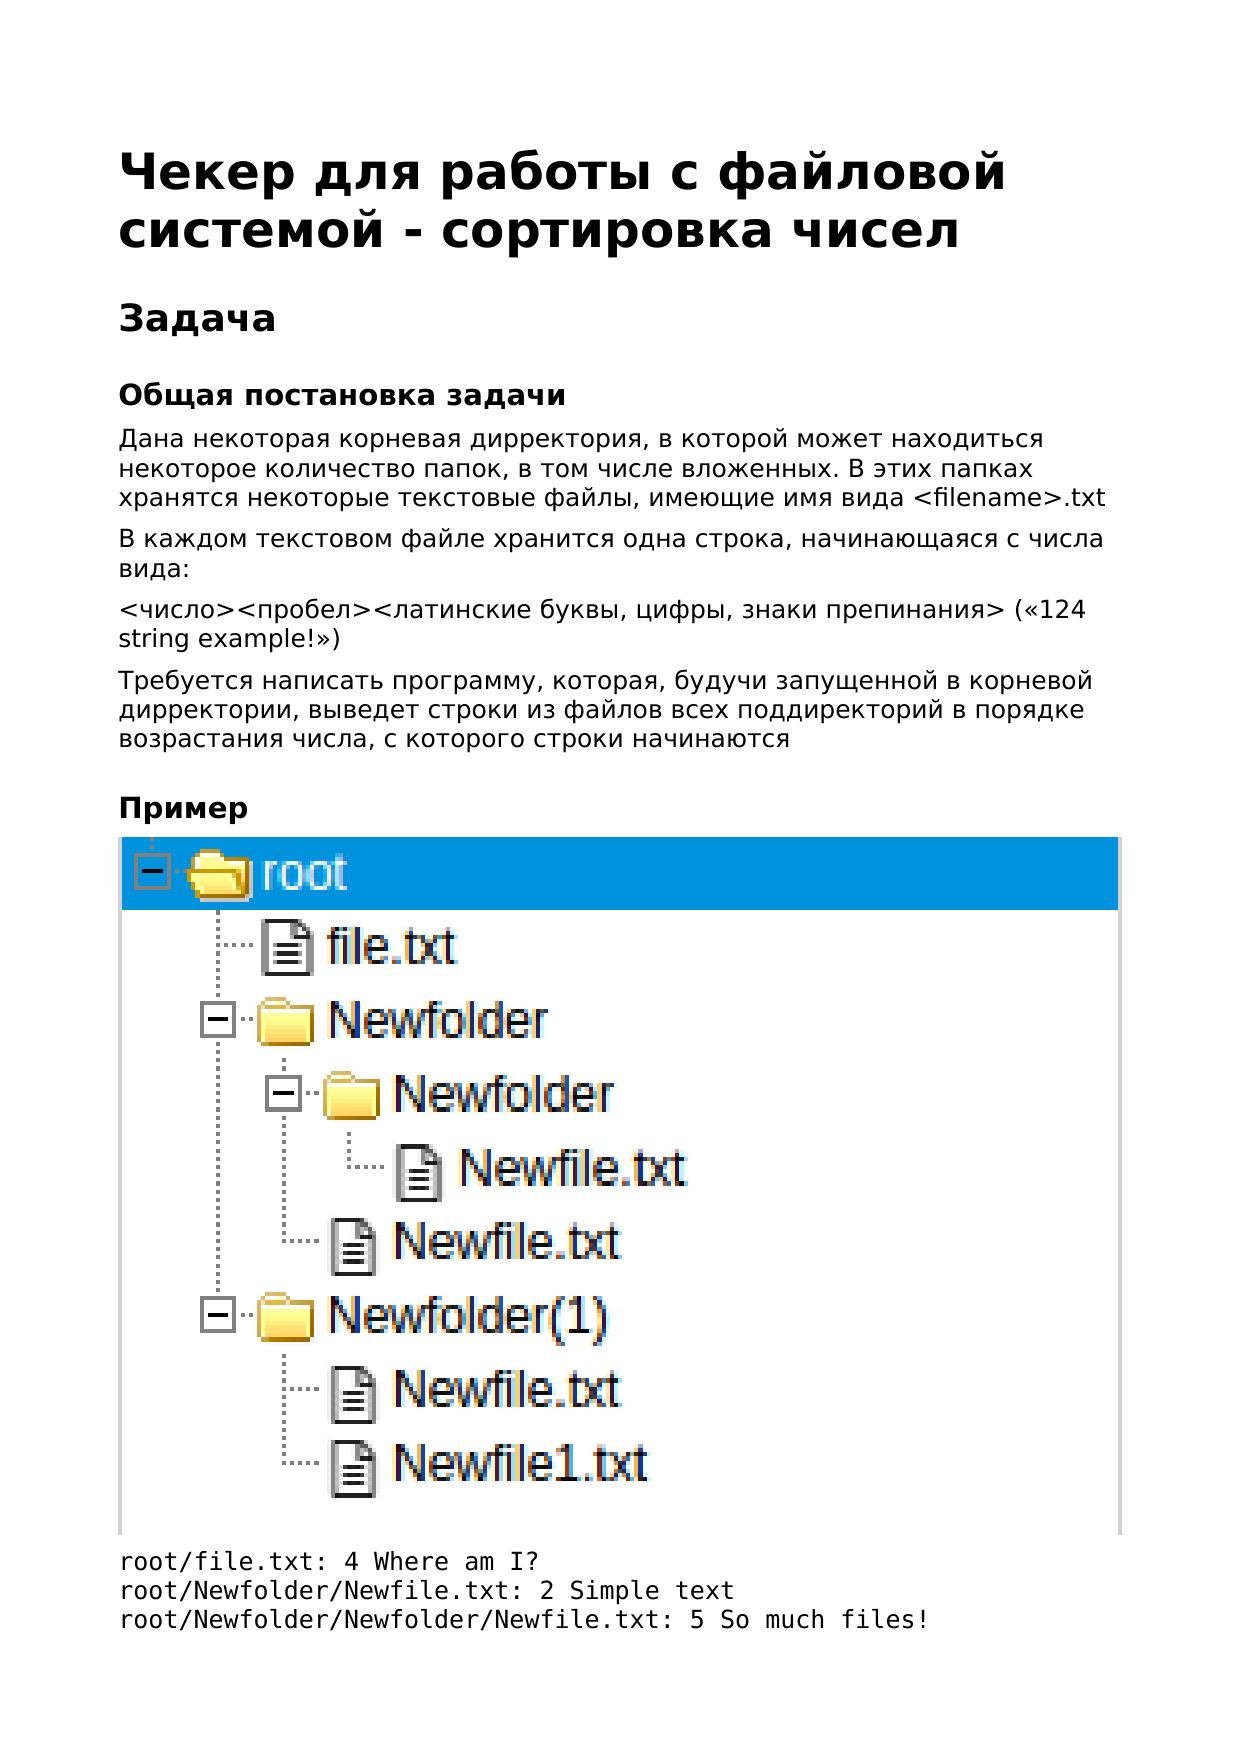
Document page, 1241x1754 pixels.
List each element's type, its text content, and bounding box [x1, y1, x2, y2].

picture [266, 854, 346, 889]
subtitle Общая постановка задачи [118, 378, 1122, 412]
picture [135, 854, 170, 889]
subtitle Задача [118, 297, 1122, 341]
text Требуется написать программу, которая, будучи запущенной в корневой дирректории, выведет строки из файлов всех поддиректорий в порядке возрастания числа, с которого строки начинаются [118, 666, 1122, 754]
subtitle Пример [118, 791, 1122, 825]
text root/file.txt: 4 Where am I? root/Newfolder/Newfile.txt: 2 Simple text root/Newfolder/Newfolder/Newfile.txt: 5 So much files! [118, 1547, 1122, 1634]
picture [118, 837, 1123, 1535]
text <число><пробел><латинские буквы, цифры, знаки препинания> («124 string example!») [118, 596, 1122, 654]
text Дана некоторая корневая дирректория, в которой может находиться некоторое количество папок, в том числе вложенных. В этих папках хранятся некоторые текстовые файлы, имеющие имя вида <filename>.txt [118, 425, 1122, 512]
subtitle Чекер для работы с файловой системой - сортировка чисел [118, 143, 1122, 259]
picture [184, 850, 252, 901]
text В каждом текстовом файле хранится одна строка, начинающаяся с числа вида: [118, 525, 1122, 583]
